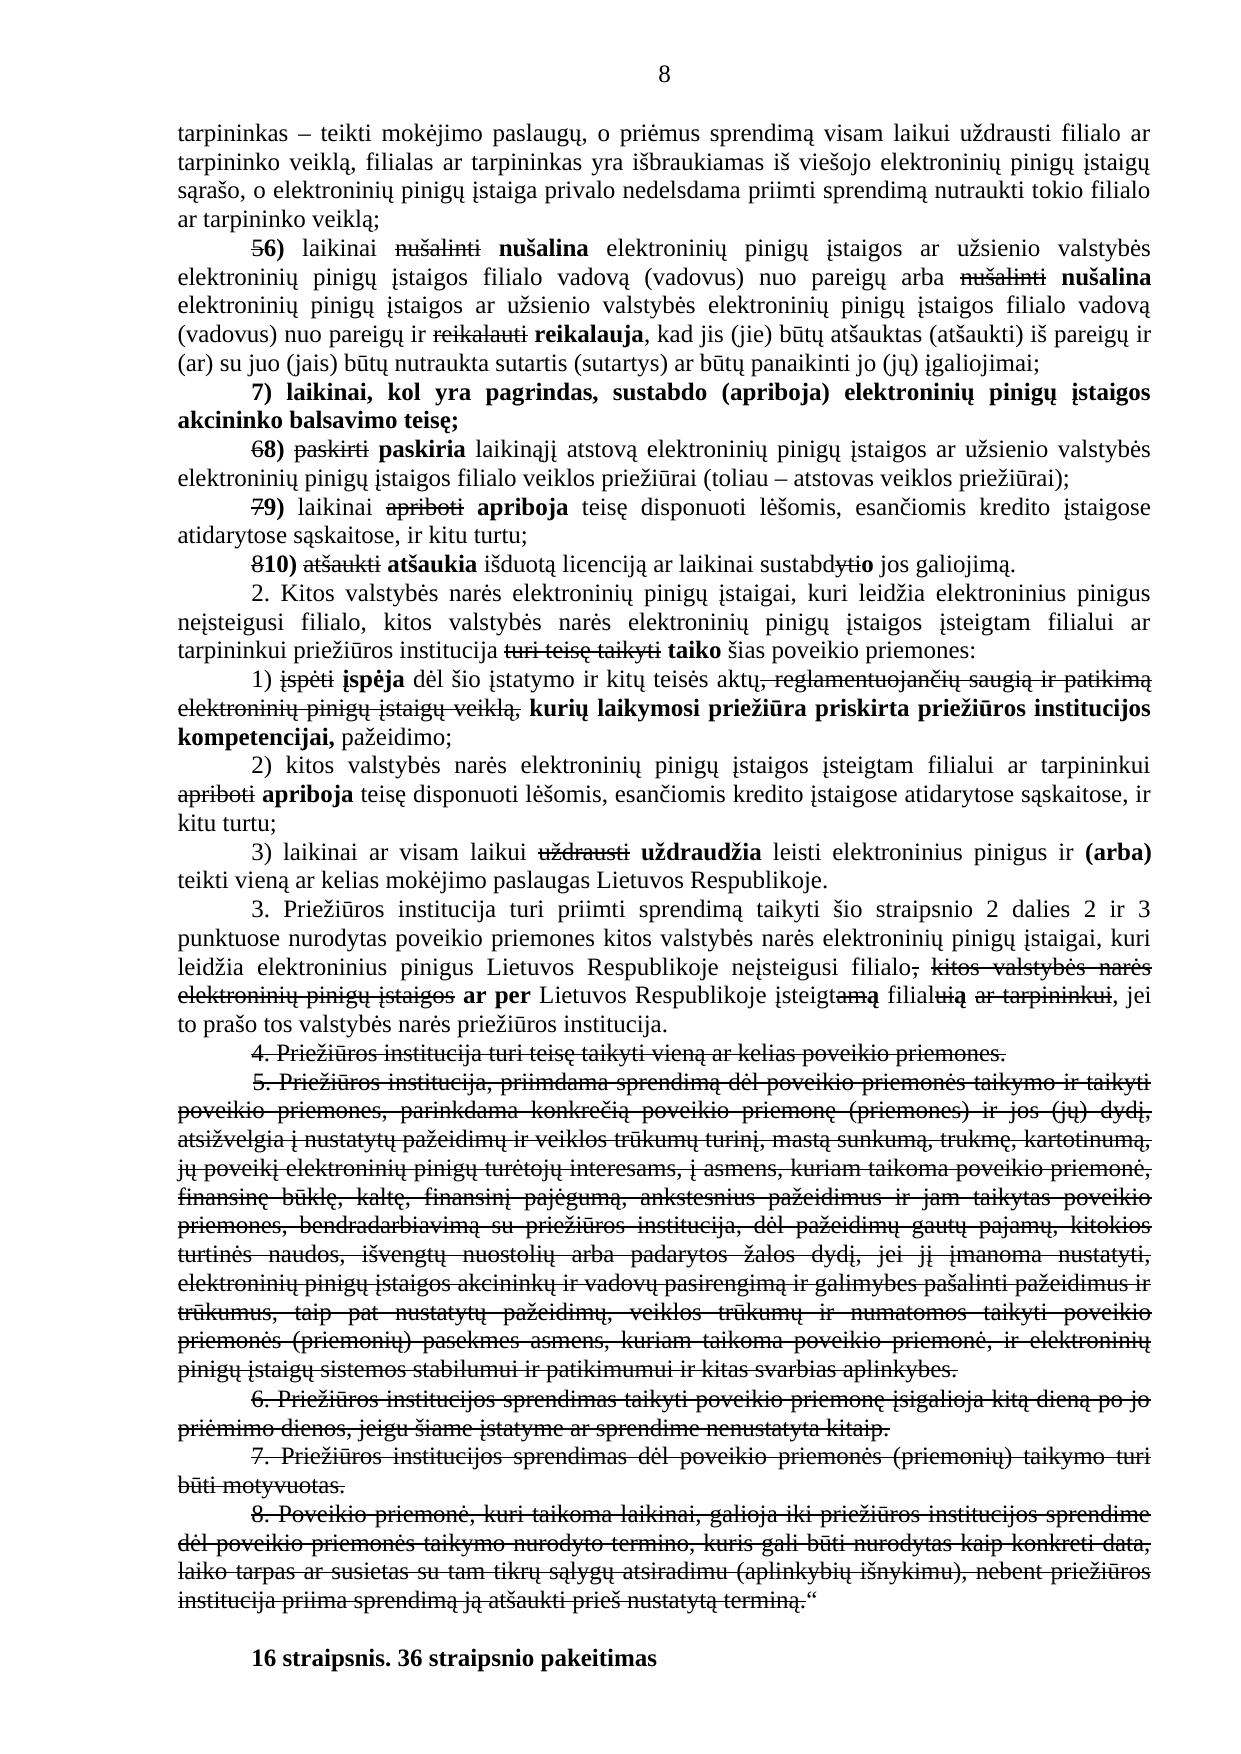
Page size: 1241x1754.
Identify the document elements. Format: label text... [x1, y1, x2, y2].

text 79) laikinai apriboti apriboja teisę disponuoti lėšomis, esančiomis kredito įstaigose atidarytose sąskaitose, ir kitu turtu; [177, 492, 1152, 549]
text 7. Priežiūros institucijos sprendimas dėl poveikio priemonės (priemonių) taikymo turi būti motyvuotas. [177, 1441, 1152, 1499]
text 5. Priežiūros institucija, priimdama sprendimą dėl poveikio priemonės taikymo ir taikyti poveikio priemones, parinkdama konkrečią poveikio priemonę (priemones) ir jos (jų) dydį, atsižvelgia į nustatytų pažeidimų ir veiklos trūkumų turinį, mastą sunkumą, trukmę, kartotinumą, jų poveikį elektroninių pinigų turėtojų interesams, į asmens, kuriam taikoma poveikio priemonė, finansinę būklę, kaltę, finansinį pajėgumą, ankstesnius pažeidimus ir jam taikytas poveikio priemones, bendradarbiavimą su priežiūros institucija, dėl pažeidimų gautų pajamų, kitokios turtinės naudos, išvengtų nuostolių arba padarytos žalos dydį, jei jį įmanoma nustatyti, elektroninių pinigų įstaigos akcininkų ir vadovų pasirengimą ir galimybes pašalinti pažeidimus ir trūkumus, taip pat nustatytų pažeidimų, veiklos trūkumų ir numatomos taikyti poveikio priemonės (priemonių) pasekmes asmens, kuriam taikoma poveikio priemonė, ir elektroninių pinigų įstaigų sistemos stabilumui ir patikimumui ir kitas svarbias aplinkybes. [177, 1227, 1152, 1312]
text 5. Priežiūros institucija, priimdama sprendimą dėl poveikio priemonės taikymo ir taikyti poveikio priemones, parinkdama konkrečią poveikio priemonę (priemones) ir jos (jų) dydį, atsižvelgia į nustatytų pažeidimų ir veiklos trūkumų turinį, mastą sunkumą, trukmę, kartotinumą, jų poveikį elektroninių pinigų turėtojų interesams, į asmens, kuriam taikoma poveikio priemonė, finansinę būklę, kaltę, finansinį pajėgumą, ankstesnius pažeidimus ir jam taikytas poveikio priemones, bendradarbiavimą su priežiūros institucija, dėl pažeidimų gautų pajamų, kitokios turtinės naudos, išvengtų nuostolių arba padarytos žalos dydį, jei jį įmanoma nustatyti, elektroninių pinigų įstaigos akcininkų ir vadovų pasirengimą ir galimybes pašalinti pažeidimus ir trūkumus, taip pat nustatytų pažeidimų, veiklos trūkumų ir numatomos taikyti poveikio priemonės (priemonių) pasekmes asmens, kuriam taikoma poveikio priemonė, ir elektroninių pinigų įstaigų sistemos stabilumui ir patikimumui ir kitas svarbias aplinkybes. [177, 1313, 1152, 1384]
text 1) įspėti įspėja dėl šio įstatymo ir kitų teisės aktų, reglamentuojančių saugią ir patikimą elektroninių pinigų įstaigų veiklą, kurių laikymosi priežiūra priskirta priežiūros institucijos kompetencijai, pažeidimo; [177, 664, 1152, 751]
text 8. Poveikio priemonė, kuri taikoma laikinai, galioja iki priežiūros institucijos sprendime dėl poveikio priemonės taikymo nurodyto termino, kuris gali būti nurodytas kaip konkreti data, laiko tarpas ar susietas su tam tikrų sąlygų atsiradimu (aplinkybių išnykimu), nebent priežiūros institucija priima sprendimą ją atšaukti prieš nustatytą terminą.“ [177, 1499, 1152, 1614]
text 56) laikinai nušalinti nušalina elektroninių pinigų įstaigos ar užsienio valstybės elektroninių pinigų įstaigos filialo vadovą (vadovus) nuo pareigų arba nušalinti nušalina elektroninių pinigų įstaigos ar užsienio valstybės elektroninių pinigų įstaigos filialo vadovą (vadovus) nuo pareigų ir reikalauti reikalauja, kad jis (jie) būtų atšauktas (atšaukti) iš pareigų ir (ar) su juo (jais) būtų nutraukta sutartis (sutartys) ar būtų panaikinti jo (jų) įgaliojimai; [177, 233, 1152, 377]
text 5. Priežiūros institucija, priimdama sprendimą dėl poveikio priemonės taikymo ir taikyti poveikio priemones, parinkdama konkrečią poveikio priemonę (priemones) ir jos (jų) dydį, atsižvelgia į nustatytų pažeidimų ir veiklos trūkumų turinį, mastą sunkumą, trukmę, kartotinumą, jų poveikį elektroninių pinigų turėtojų interesams, į asmens, kuriam taikoma poveikio priemonė, finansinę būklę, kaltę, finansinį pajėgumą, ankstesnius pažeidimus ir jam taikytas poveikio priemones, bendradarbiavimą su priežiūros institucija, dėl pažeidimų gautų pajamų, kitokios turtinės naudos, išvengtų nuostolių arba padarytos žalos dydį, jei jį įmanoma nustatyti, elektroninių pinigų įstaigos akcininkų ir vadovų pasirengimą ir galimybes pašalinti pažeidimus ir trūkumus, taip pat nustatytų pažeidimų, veiklos trūkumų ir numatomos taikyti poveikio priemonės (priemonių) pasekmes asmens, kuriam taikoma poveikio priemonė, ir elektroninių pinigų įstaigų sistemos stabilumui ir patikimumui ir kitas svarbias aplinkybes. [177, 1067, 1152, 1111]
text 4. Priežiūros institucija turi teisę taikyti vieną ar kelias poveikio priemones. [177, 1038, 1152, 1067]
text 16 straipsnis. 36 straipsnio pakeitimas [177, 1643, 1152, 1671]
text 6. Priežiūros institucijos sprendimas taikyti poveikio priemonę įsigalioja kitą dieną po jo priėmimo dienos, jeigu šiame įstatyme ar sprendime nenustatyta kitaip. [177, 1384, 1152, 1441]
text tarpininkas – teikti mokėjimo paslaugų, o priėmus sprendimą visam laikui uždrausti filialo ar tarpininko veiklą, filialas ar tarpininkas yra išbraukiamas iš viešojo elektroninių pinigų įstaigų sąrašo, o elektroninių pinigų įstaiga privalo nedelsdama priimti sprendimą nutraukti tokio filialo ar tarpininko veiklą; [177, 118, 1152, 233]
text 3) laikinai ar visam laikui uždrausti uždraudžia leisti elektroninius pinigus ir (arba) teikti vieną ar kelias mokėjimo paslaugas Lietuvos Respublikoje. [177, 837, 1152, 894]
text 68) paskirti paskiria laikinąjį atstovą elektroninių pinigų įstaigos ar užsienio valstybės elektroninių pinigų įstaigos filialo veiklos priežiūrai (toliau – atstovas veiklos priežiūrai); [177, 434, 1152, 492]
text 5. Priežiūros institucija, priimdama sprendimą dėl poveikio priemonės taikymo ir taikyti poveikio priemones, parinkdama konkrečią poveikio priemonę (priemones) ir jos (jų) dydį, atsižvelgia į nustatytų pažeidimų ir veiklos trūkumų turinį, mastą sunkumą, trukmę, kartotinumą, jų poveikį elektroninių pinigų turėtojų interesams, į asmens, kuriam taikoma poveikio priemonė, finansinę būklę, kaltę, finansinį pajėgumą, ankstesnius pažeidimus ir jam taikytas poveikio priemones, bendradarbiavimą su priežiūros institucija, dėl pažeidimų gautų pajamų, kitokios turtinės naudos, išvengtų nuostolių arba padarytos žalos dydį, jei jį įmanoma nustatyti, elektroninių pinigų įstaigos akcininkų ir vadovų pasirengimą ir galimybes pašalinti pažeidimus ir trūkumus, taip pat nustatytų pažeidimų, veiklos trūkumų ir numatomos taikyti poveikio priemonės (priemonių) pasekmes asmens, kuriam taikoma poveikio priemonė, ir elektroninių pinigų įstaigų sistemos stabilumui ir patikimumui ir kitas svarbias aplinkybes. [177, 1170, 1152, 1197]
text 810) atšaukti atšaukia išduotą licenciją ar laikinai sustabdytio jos galiojimą. [177, 549, 1152, 578]
text 5. Priežiūros institucija, priimdama sprendimą dėl poveikio priemonės taikymo ir taikyti poveikio priemones, parinkdama konkrečią poveikio priemonę (priemones) ir jos (jų) dydį, atsižvelgia į nustatytų pažeidimų ir veiklos trūkumų turinį, mastą sunkumą, trukmę, kartotinumą, jų poveikį elektroninių pinigų turėtojų interesams, į asmens, kuriam taikoma poveikio priemonė, finansinę būklę, kaltę, finansinį pajėgumą, ankstesnius pažeidimus ir jam taikytas poveikio priemones, bendradarbiavimą su priežiūros institucija, dėl pažeidimų gautų pajamų, kitokios turtinės naudos, išvengtų nuostolių arba padarytos žalos dydį, jei jį įmanoma nustatyti, elektroninių pinigų įstaigos akcininkų ir vadovų pasirengimą ir galimybes pašalinti pažeidimus ir trūkumus, taip pat nustatytų pažeidimų, veiklos trūkumų ir numatomos taikyti poveikio priemonės (priemonių) pasekmes asmens, kuriam taikoma poveikio priemonė, ir elektroninių pinigų įstaigų sistemos stabilumui ir patikimumui ir kitas svarbias aplinkybes. [177, 1141, 1152, 1169]
text 5. Priežiūros institucija, priimdama sprendimą dėl poveikio priemonės taikymo ir taikyti poveikio priemones, parinkdama konkrečią poveikio priemonę (priemones) ir jos (jų) dydį, atsižvelgia į nustatytų pažeidimų ir veiklos trūkumų turinį, mastą sunkumą, trukmę, kartotinumą, jų poveikį elektroninių pinigų turėtojų interesams, į asmens, kuriam taikoma poveikio priemonė, finansinę būklę, kaltę, finansinį pajėgumą, ankstesnius pažeidimus ir jam taikytas poveikio priemones, bendradarbiavimą su priežiūros institucija, dėl pažeidimų gautų pajamų, kitokios turtinės naudos, išvengtų nuostolių arba padarytos žalos dydį, jei jį įmanoma nustatyti, elektroninių pinigų įstaigos akcininkų ir vadovų pasirengimą ir galimybes pašalinti pažeidimus ir trūkumus, taip pat nustatytų pažeidimų, veiklos trūkumų ir numatomos taikyti poveikio priemonės (priemonių) pasekmes asmens, kuriam taikoma poveikio priemonė, ir elektroninių pinigų įstaigų sistemos stabilumui ir patikimumui ir kitas svarbias aplinkybes. [177, 1112, 1152, 1140]
text 2) kitos valstybės narės elektroninių pinigų įstaigos įsteigtam filialui ar tarpininkui apriboti apriboja teisę disponuoti lėšomis, esančiomis kredito įstaigose atidarytose sąskaitose, ir kitu turtu; [177, 751, 1152, 837]
text 2. Kitos valstybės narės elektroninių pinigų įstaigai, kuri leidžia elektroninius pinigus neįsteigusi filialo, kitos valstybės narės elektroninių pinigų įstaigos įsteigtam filialui ar tarpininkui priežiūros institucija turi teisę taikyti taiko šias poveikio priemones: [177, 578, 1152, 664]
text 5. Priežiūros institucija, priimdama sprendimą dėl poveikio priemonės taikymo ir taikyti poveikio priemones, parinkdama konkrečią poveikio priemonę (priemones) ir jos (jų) dydį, atsižvelgia į nustatytų pažeidimų ir veiklos trūkumų turinį, mastą sunkumą, trukmę, kartotinumą, jų poveikį elektroninių pinigų turėtojų interesams, į asmens, kuriam taikoma poveikio priemonė, finansinę būklę, kaltę, finansinį pajėgumą, ankstesnius pažeidimus ir jam taikytas poveikio priemones, bendradarbiavimą su priežiūros institucija, dėl pažeidimų gautų pajamų, kitokios turtinės naudos, išvengtų nuostolių arba padarytos žalos dydį, jei jį įmanoma nustatyti, elektroninių pinigų įstaigos akcininkų ir vadovų pasirengimą ir galimybes pašalinti pažeidimus ir trūkumus, taip pat nustatytų pažeidimų, veiklos trūkumų ir numatomos taikyti poveikio priemonės (priemonių) pasekmes asmens, kuriam taikoma poveikio priemonė, ir elektroninių pinigų įstaigų sistemos stabilumui ir patikimumui ir kitas svarbias aplinkybes. [177, 1198, 1152, 1226]
text 3. Priežiūros institucija turi priimti sprendimą taikyti šio straipsnio 2 dalies 2 ir 3 punktuose nurodytas poveikio priemones kitos valstybės narės elektroninių pinigų įstaigai, kuri leidžia elektroninius pinigus Lietuvos Respublikoje neįsteigusi filialo, kitos valstybės narės elektroninių pinigų įstaigos ar per Lietuvos Respublikoje įsteigtamą filialuią ar tarpininkui, jei to prašo tos valstybės narės priežiūros institucija. [177, 894, 1152, 1038]
text 7) laikinai, kol yra pagrindas, sustabdo (apriboja) elektroninių pinigų įstaigos akcininko balsavimo teisę; [177, 377, 1152, 434]
